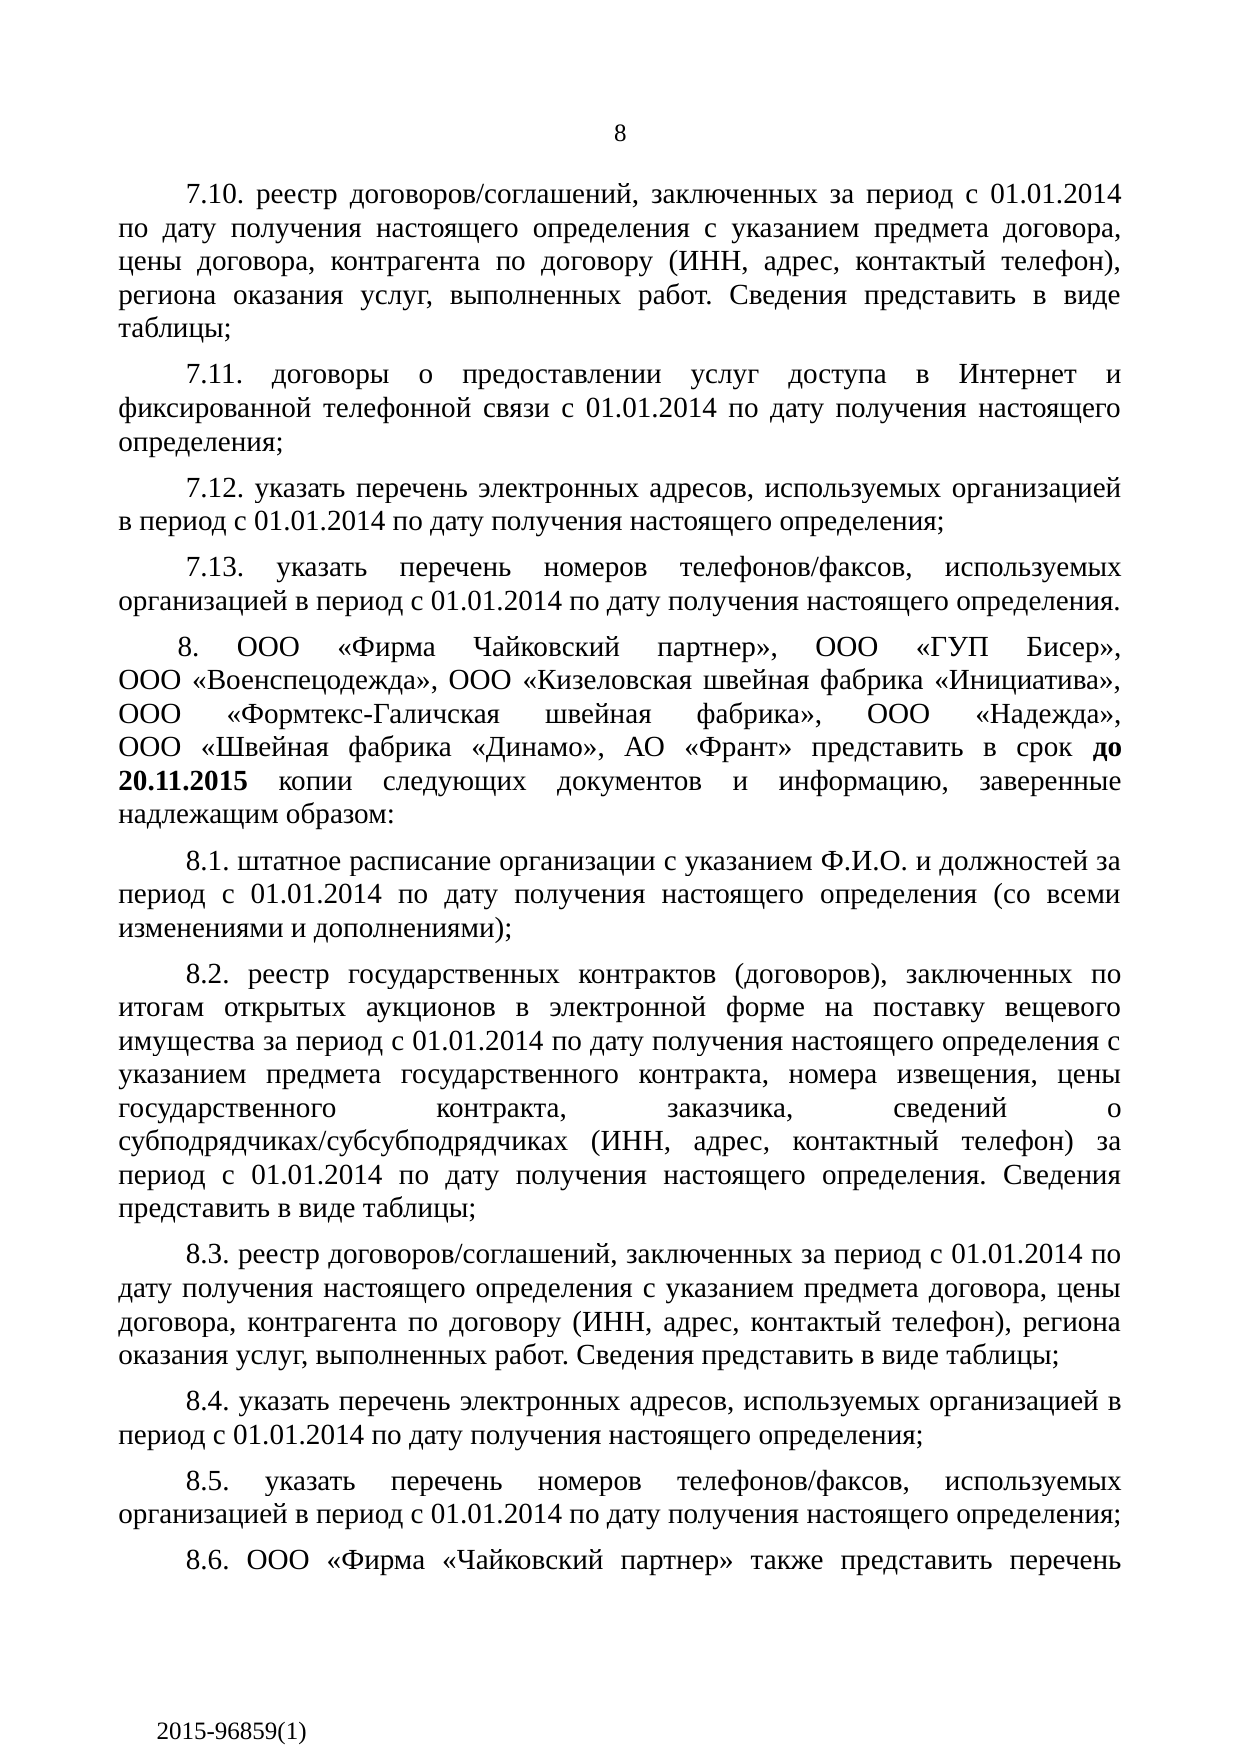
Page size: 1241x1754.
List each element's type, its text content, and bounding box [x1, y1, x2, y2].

list 7.12. указать перечень электронных адресов, используемых организацией в период с 01.01.2014 по дату получения настоящего определения; [118, 470, 1122, 537]
list 8. ООО «Фирма Чайковский партнер», ООО «ГУП Бисер», ООО «Военспецодежда», ООО «Кизеловская швейная фабрика «Инициатива», ООО «Формтекс-Галичская швейная фабрика», ООО «Надежда», ООО «Швейная фабрика «Динамо», АО «Франт» представить в срок до 20.11.2015 копии следующих документов и информацию, заверенные надлежащим образом: [118, 629, 1122, 830]
list 8.6. ООО «Фирма «Чайковский партнер» также представить перечень [118, 1542, 1122, 1576]
list 8.4. указать перечень электронных адресов, используемых организацией в период с 01.01.2014 по дату получения настоящего определения; [118, 1383, 1122, 1450]
list 8.3. реестр договоров/соглашений, заключенных за период с 01.01.2014 по дату получения настоящего определения с указанием предмета договора, цены договора, контрагента по договору (ИНН, адрес, контактый телефон), региона оказания услуг, выполненных работ. Сведения представить в виде таблицы; [118, 1237, 1122, 1371]
list 7.13. указать перечень номеров телефонов/факсов, используемых организацией в период с 01.01.2014 по дату получения настоящего определения. [118, 549, 1122, 616]
list 7.10. реестр договоров/соглашений, заключенных за период с 01.01.2014 по дату получения настоящего определения с указанием предмета договора, цены договора, контрагента по договору (ИНН, адрес, контактый телефон), региона оказания услуг, выполненных работ. Сведения представить в виде таблицы; [118, 176, 1122, 344]
list 8.2. реестр государственных контрактов (договоров), заключенных по итогам открытых аукционов в электронной форме на поставку вещевого имущества за период с 01.01.2014 по дату получения настоящего определения с указанием предмета государственного контракта, номера извещения, цены государственного контракта, заказчика, сведений о субподрядчиках/субсубподрядчиках (ИНН, адрес, контактный телефон) за период с 01.01.2014 по дату получения настоящего определения. Сведения представить в виде таблицы; [118, 956, 1122, 1224]
list 8.1. штатное расписание организации с указанием Ф.И.О. и должностей за период с 01.01.2014 по дату получения настоящего определения (со всеми изменениями и дополнениями); [118, 843, 1122, 943]
list 7.11. договоры о предоставлении услуг доступа в Интернет и фиксированной телефонной связи с 01.01.2014 по дату получения настоящего определения; [118, 357, 1122, 457]
list 8.5. указать перечень номеров телефонов/факсов, используемых организацией в период с 01.01.2014 по дату получения настоящего определения; [118, 1463, 1122, 1530]
